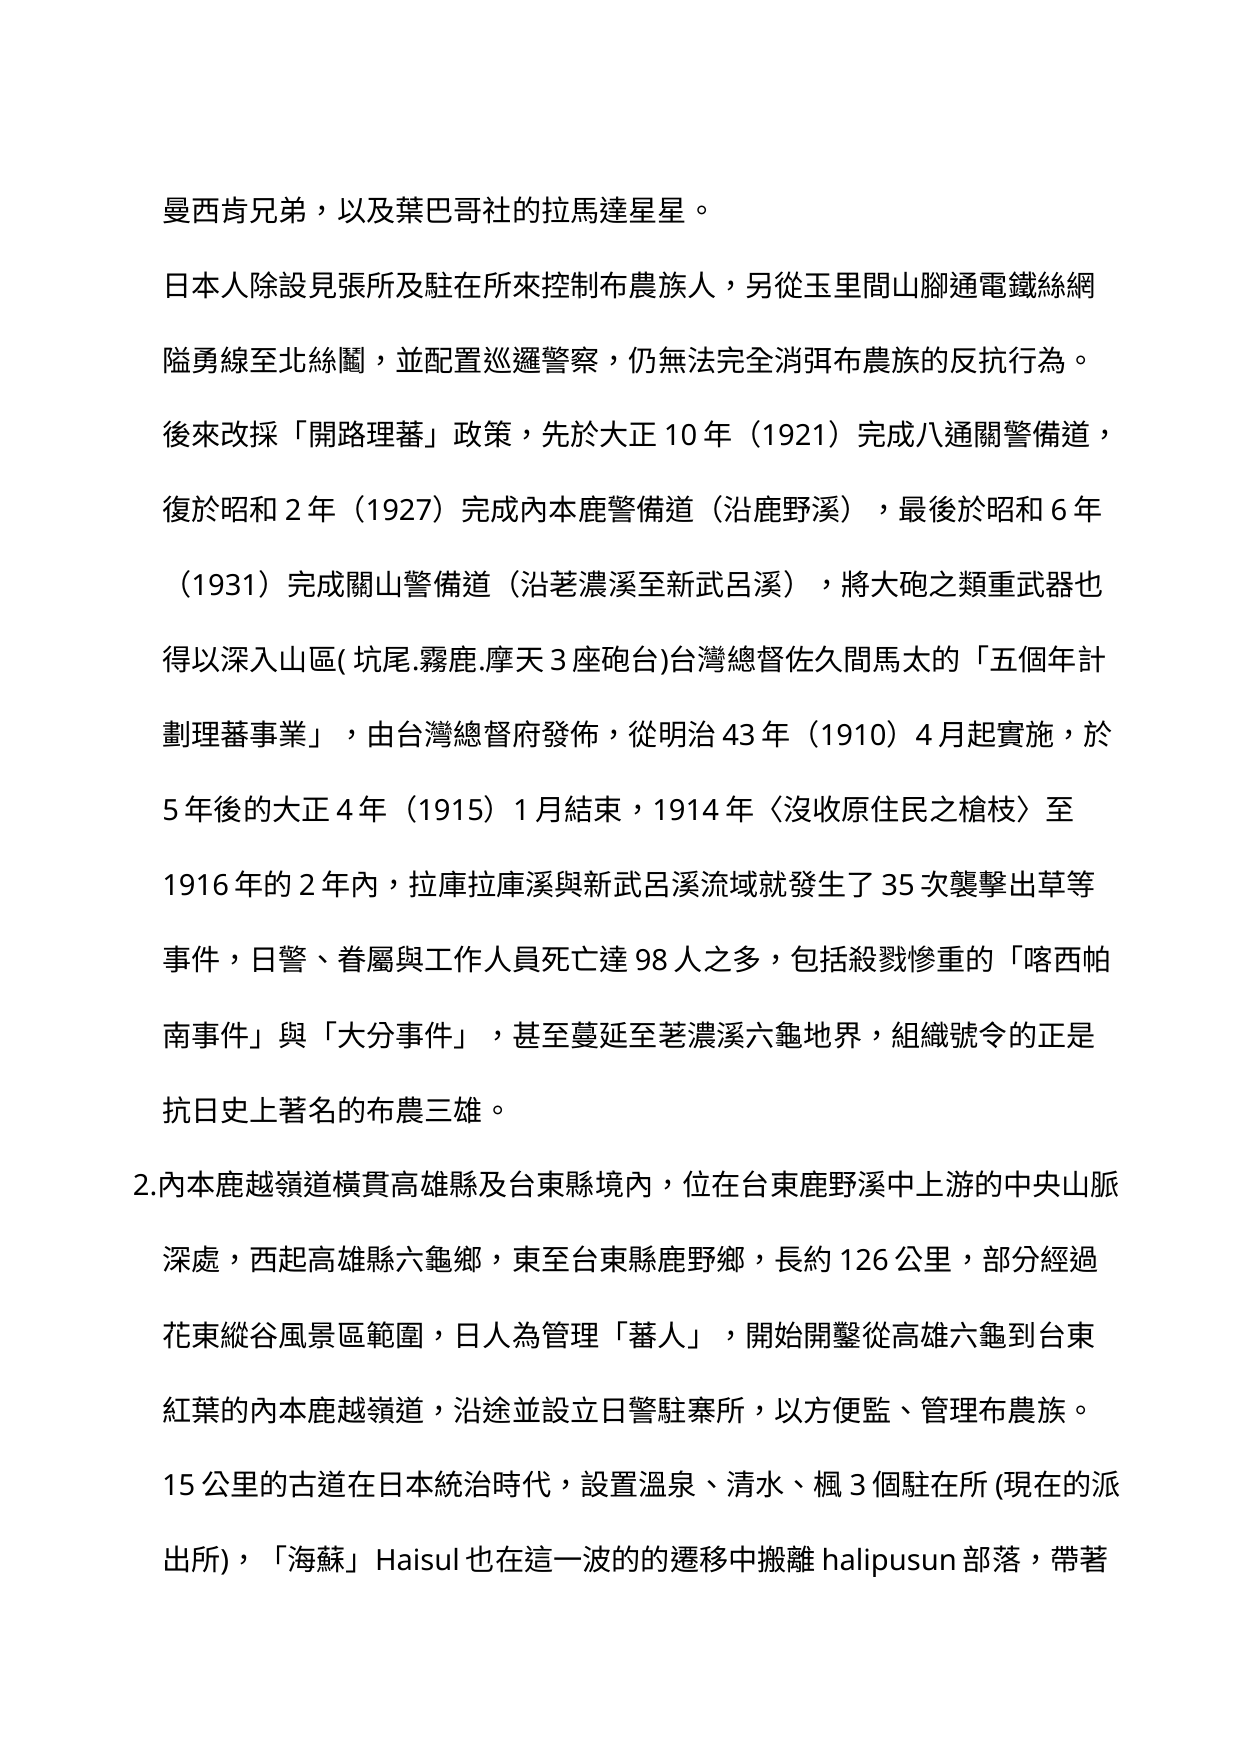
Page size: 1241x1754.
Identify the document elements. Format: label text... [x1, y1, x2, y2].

text 日本人除設見張所及駐在所來控制布農族人，另從玉里間山腳通電鐵絲網隘勇線至北絲鬮，並配置巡邏警察，仍無法完全消弭布農族的反抗行為。後來改採「開路理蕃」政策，先於大正10年（1921）完成八通關警備道，復於昭和2年（1927）完成內本鹿警備道（沿鹿野溪），最後於昭和6年（1931）完成關山警備道（沿荖濃溪至新武呂溪），將大砲之類重武器也得以深入山區( 坑尾.霧鹿.摩天3座砲台)台灣總督佐久間馬太的「五個年計劃理蕃事業」，由台灣總督府發佈，從明治43年（1910）4月起實施，於5年後的大正4年（1915）1月結束，1914年〈沒收原住民之槍枝〉至1916年的2年內，拉庫拉庫溪與新武呂溪流域就發生了35次襲擊出草等事件，日警、眷屬與工作人員死亡達98人之多，包括殺戮慘重的「喀西帕南事件」與「大分事件」，甚至蔓延至荖濃溪六龜地界，組織號令的正是抗日史上著名的布農三雄。 [162, 239, 1122, 1139]
text 壹..布農族抗日史布農族為臺灣原住民族中最驃悍的一支，其抗日行動也最為持久。從明治38年（1905）至昭和8年（1933）的28年間，零星的衝突事件多達54次。較知名者有明治44年（1911）的馬典古魯事件，大正4年（1915）的喀西帕南事件、大分事件，大正8年（1919）的巴里蘭事件，大正10年（1921）的托西佑事件、逢阪事件，昭和7年（1932）的大關山事件（檜谷事件）等。遍及花蓮縣的樂樂溪（秀姑巒溪主源流）中、上游，臺東縣新武呂溪流域，以及高雄縣荖濃溪上游。主要領導人物之一的拉荷阿雷、阿里曼西肯兄弟，大正4年（1915）於喀西帕南、大分（皆位於今花蓮縣卓溪鄉）舉事後，即轉戰新武呂溪中、上游，於大正6年（1917）翻越馬巴奧克（關山埡口），據有玉穗社（塔馬荷社）天險（今荖濃溪上游玉穗山南麓），與日人長期對峙。另一領導人物拉馬達星星則自大正3年（1914）起，即以馬西巴秀山東麓的伊加之蕃為根據地，神出鬼沒於大崙溪流域進行游擊戰。日人於大正4年（1915）設置北絲鬮溪（今鹿野溪上游）至玉里間山腳通電鐵絲網隘勇線，並配置巡邏警察，仍無法完全消弭布農族的反抗行為。後來改採「開路理蕃」政策，先於大正10年（1921）完成八通關警備道，復於昭和2年（1927）完成內本鹿警備道（沿鹿野溪），最後於昭和6年（1931）完成關山警備道（沿荖濃溪至新武呂溪）。隨著警備道的逐段闢建，大砲之類重武器也得以深入山區。布農族人的最後天險日益暴露，抗日氣數漸盡。昭和7年（1932）拉馬達星星被捕，翌年拉荷阿雷歸順，長達19年的布農抗日運動終告結束，而臺民的抗日事件亦自此完全落幕。此時已是日人據臺38年後，距蘆溝橋事變亦僅餘4年。 台灣總督佐久間馬太的「五個年計劃理蕃事業」，由台灣總督府發佈，從明治43年（1910）4月起實施，於5年後的大正4年（1915）1月結束，1914年〈沒收原住民之槍枝〉至1916年的2年內，拉庫拉庫溪與新武呂溪流域就發生了35次襲擊出草等事件，日警、眷屬與工作人員死亡達98人之多(全台日駐警約886人，里瓏郡轄486人)，包括殺戮慘重的「喀西帕南事件」與「大分事件」，甚至蔓延至荖濃溪六龜地界，組織號令的正是抗日史上著名的布農三雄：大分社的拉荷阿雷與阿里曼西肯兄弟，以及葉巴哥社的拉馬達星星。 [133, 164, 1122, 239]
text 2.內本鹿越嶺道橫貫高雄縣及台東縣境內，位在台東鹿野溪中上游的中央山脈深處，西起高雄縣六龜鄉，東至台東縣鹿野鄉，長約126公里，部分經過花東縱谷風景區範圍，日人為管理「蕃人」，開始開鑿從高雄六龜到台東紅葉的內本鹿越嶺道，沿途並設立日警駐寨所，以方便監、管理布農族。15公里的古道在日本統治時代，設置溫泉、清水、楓 3個駐在所 (現在的派出所)，「海蘇」Haisul也在這一波的的遷移中搬離halipusun部落，帶著 [133, 1139, 1122, 1589]
